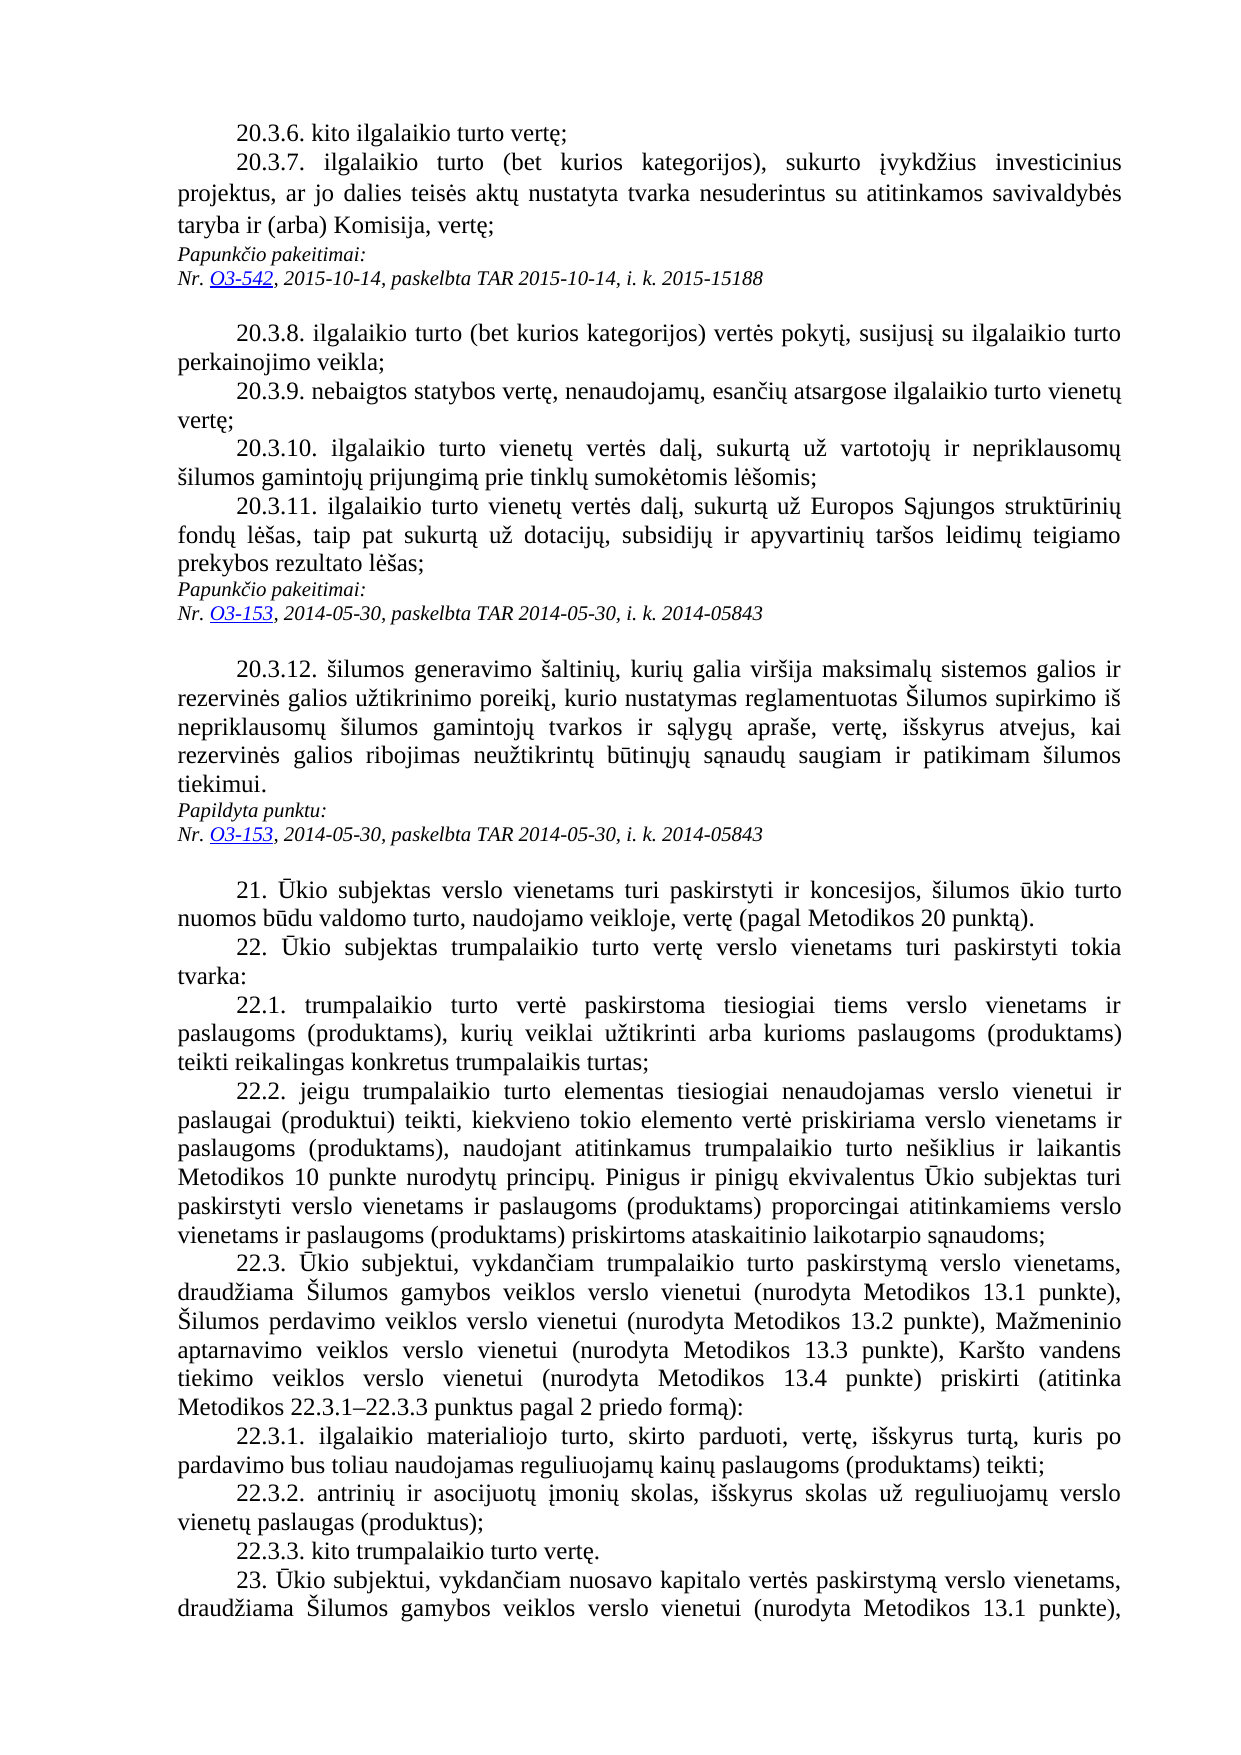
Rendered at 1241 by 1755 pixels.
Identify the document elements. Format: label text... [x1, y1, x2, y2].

text 21. Ūkio subjektas verslo vienetams turi paskirstyti ir koncesijos, šilumos ūkio turto nuomos būdu valdomo turto, naudojamo veikloje, vertę (pagal Metodikos 20 punktą). [177, 875, 1122, 932]
text 20.3.6. kito ilgalaikio turto vertę; [177, 118, 1122, 147]
text Papildyta punktu: [177, 798, 1122, 822]
text 22.3.1. ilgalaikio materialiojo turto, skirto parduoti, vertę, išskyrus turtą, kuris po pardavimo bus toliau naudojamas reguliuojamų kainų paslaugoms (produktams) teikti; [177, 1421, 1122, 1478]
text Papunkčio pakeitimai: [177, 577, 1122, 601]
text 20.3.8. ilgalaikio turto (bet kurios kategorijos) vertės pokytį, susijusį su ilgalaikio turto perkainojimo veikla; [177, 318, 1122, 376]
text Nr. O3-153, 2014-05-30, paskelbta TAR 2014-05-30, i. k. 2014-05843 [177, 822, 1122, 846]
text 22.3.3. kito trumpalaikio turto vertę. [177, 1536, 1122, 1565]
text 22.3.2. antrinių ir asocijuotų įmonių skolas, išskyrus skolas už reguliuojamų verslo vienetų paslaugas (produktus); [177, 1478, 1122, 1536]
text 20.3.12. šilumos generavimo šaltinių, kurių galia viršija maksimalų sistemos galios ir rezervinės galios užtikrinimo poreikį, kurio nustatymas reglamentuotas Šilumos supirkimo iš nepriklausomų šilumos gamintojų tvarkos ir sąlygų apraše, vertę, išskyrus atvejus, kai rezervinės galios ribojimas neužtikrintų būtinųjų sąnaudų saugiam ir patikimam šilumos tiekimui. [177, 654, 1122, 798]
text 20.3.11. ilgalaikio turto vienetų vertės dalį, sukurtą už Europos Sąjungos struktūrinių fondų lėšas, taip pat sukurtą už dotacijų, subsidijų ir apyvartinių taršos leidimų teigiamo prekybos rezultato lėšas; [177, 491, 1122, 577]
text 22. Ūkio subjektas trumpalaikio turto vertę verslo vienetams turi paskirstyti tokia tvarka: [177, 932, 1122, 990]
text Nr. O3-153, 2014-05-30, paskelbta TAR 2014-05-30, i. k. 2014-05843 [177, 601, 1122, 625]
text 20.3.9. nebaigtos statybos vertę, nenaudojamų, esančių atsargose ilgalaikio turto vienetų vertę; [177, 376, 1122, 433]
text 22.3. Ūkio subjektui, vykdančiam trumpalaikio turto paskirstymą verslo vienetams, draudžiama Šilumos gamybos veiklos verslo vienetui (nurodyta Metodikos 13.1 punkte), Šilumos perdavimo veiklos verslo vienetui (nurodyta Metodikos 13.2 punkte), Mažmeninio aptarnavimo veiklos verslo vienetui (nurodyta Metodikos 13.3 punkte), Karšto vandens tiekimo veiklos verslo vienetui (nurodyta Metodikos 13.4 punkte) priskirti (atitinka Metodikos 22.3.1–22.3.3 punktus pagal 2 priedo formą): [177, 1248, 1122, 1421]
text Papunkčio pakeitimai: [177, 242, 1122, 266]
text 20.3.10. ilgalaikio turto vienetų vertės dalį, sukurtą už vartotojų ir nepriklausomų šilumos gamintojų prijungimą prie tinklų sumokėtomis lėšomis; [177, 433, 1122, 491]
text 22.1. trumpalaikio turto vertė paskirstoma tiesiogiai tiems verslo vienetams ir paslaugoms (produktams), kurių veiklai užtikrinti arba kurioms paslaugoms (produktams) teikti reikalingas konkretus trumpalaikis turtas; [177, 990, 1122, 1076]
text 22.2. jeigu trumpalaikio turto elementas tiesiogiai nenaudojamas verslo vienetui ir paslaugai (produktui) teikti, kiekvieno tokio elemento vertė priskiriama verslo vienetams ir paslaugoms (produktams), naudojant atitinkamus trumpalaikio turto nešiklius ir laikantis Metodikos 10 punkte nurodytų principų. Pinigus ir pinigų ekvivalentus Ūkio subjektas turi paskirstyti verslo vienetams ir paslaugoms (produktams) proporcingai atitinkamiems verslo vienetams ir paslaugoms (produktams) priskirtoms ataskaitinio laikotarpio sąnaudoms; [177, 1076, 1122, 1248]
text 23. Ūkio subjektui, vykdančiam nuosavo kapitalo vertės paskirstymą verslo vienetams, draudžiama Šilumos gamybos veiklos verslo vienetui (nurodyta Metodikos 13.1 punkte), [177, 1565, 1122, 1622]
text Nr. O3-542, 2015-10-14, paskelbta TAR 2015-10-14, i. k. 2015-15188 [177, 266, 1122, 290]
text 20.3.7. ilgalaikio turto (bet kurios kategorijos), sukurto įvykdžius investicinius projektus, ar jo dalies teisės aktų nustatyta tvarka nesuderintus su atitinkamos savivaldybės taryba ir (arba) Komisija, vertę; [177, 147, 1122, 239]
